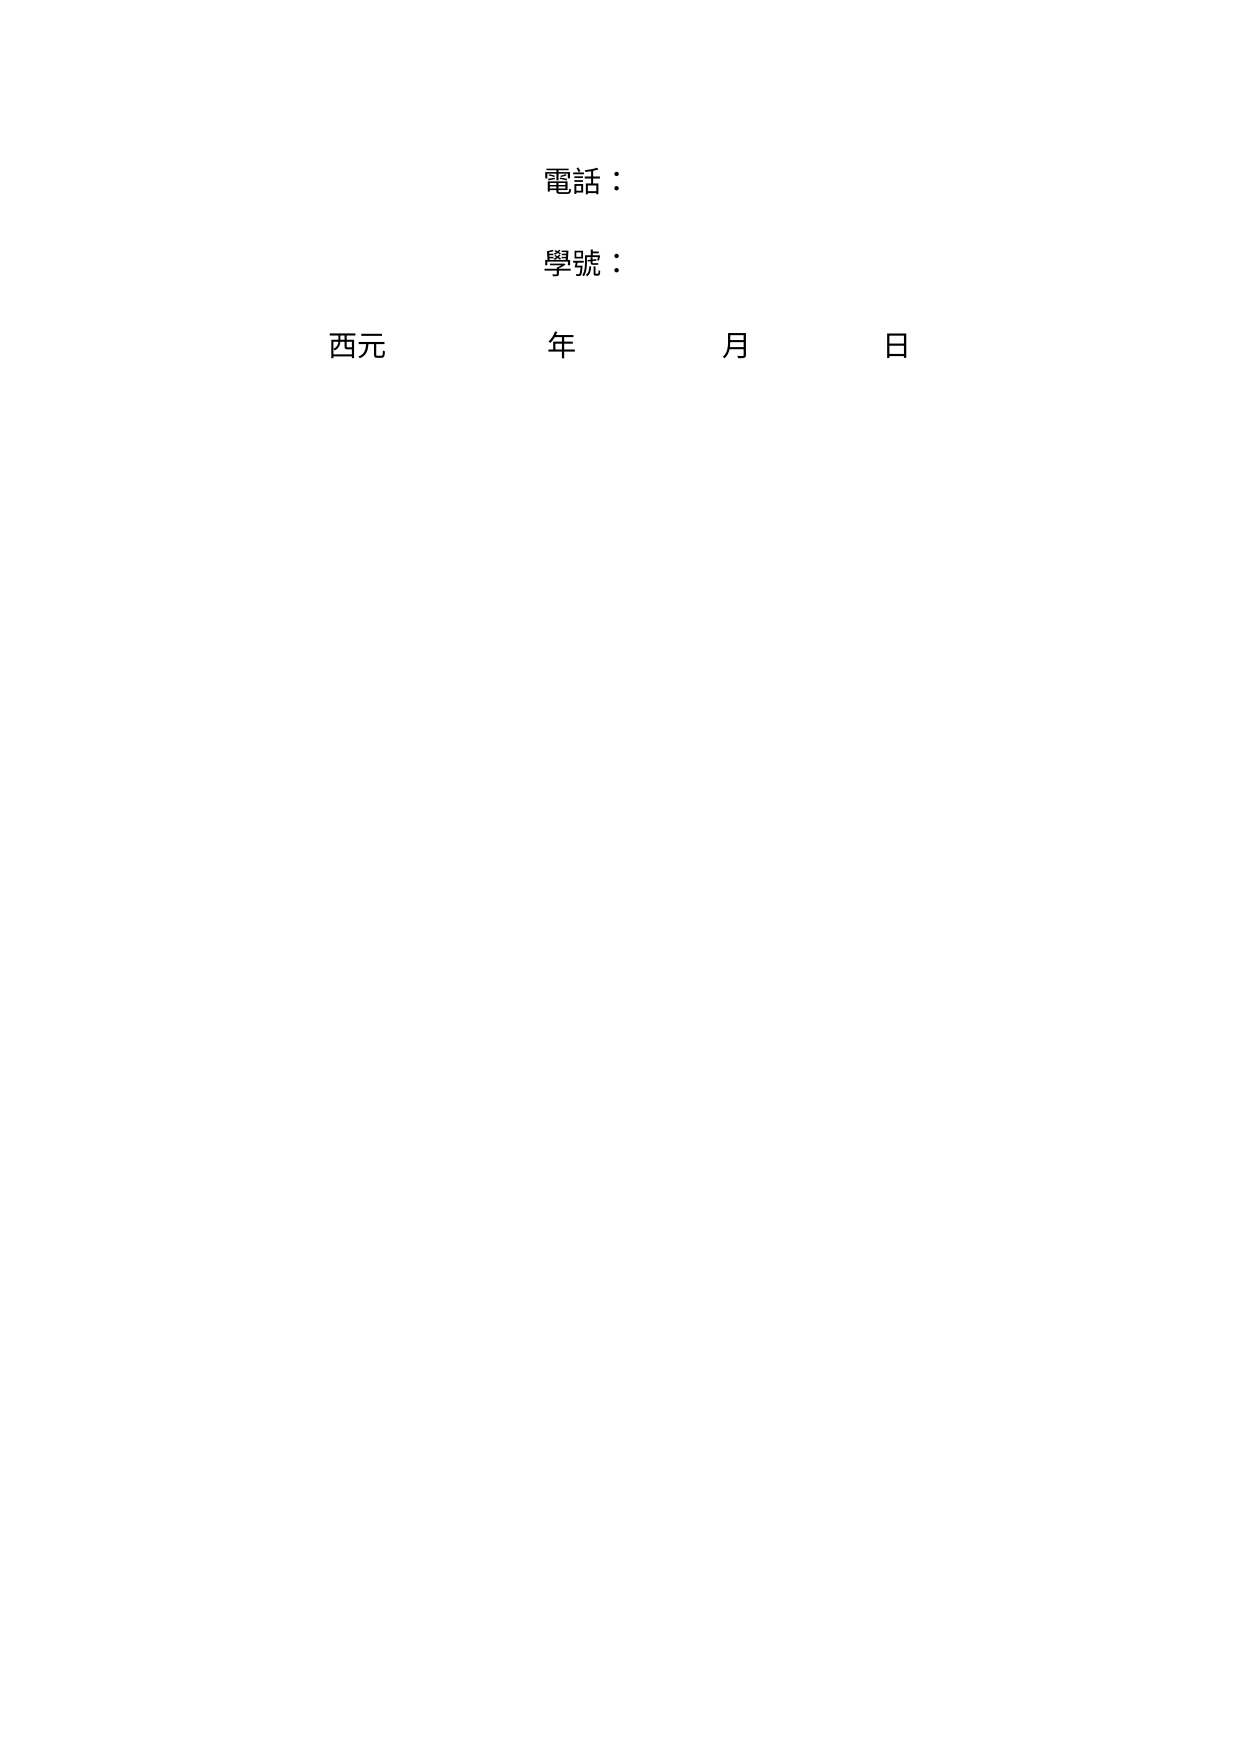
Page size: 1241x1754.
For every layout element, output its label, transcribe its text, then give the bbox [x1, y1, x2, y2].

text 電話： [543, 158, 1081, 201]
text 學號： [543, 240, 1081, 282]
text 西元 年 月 日 [159, 322, 1081, 364]
